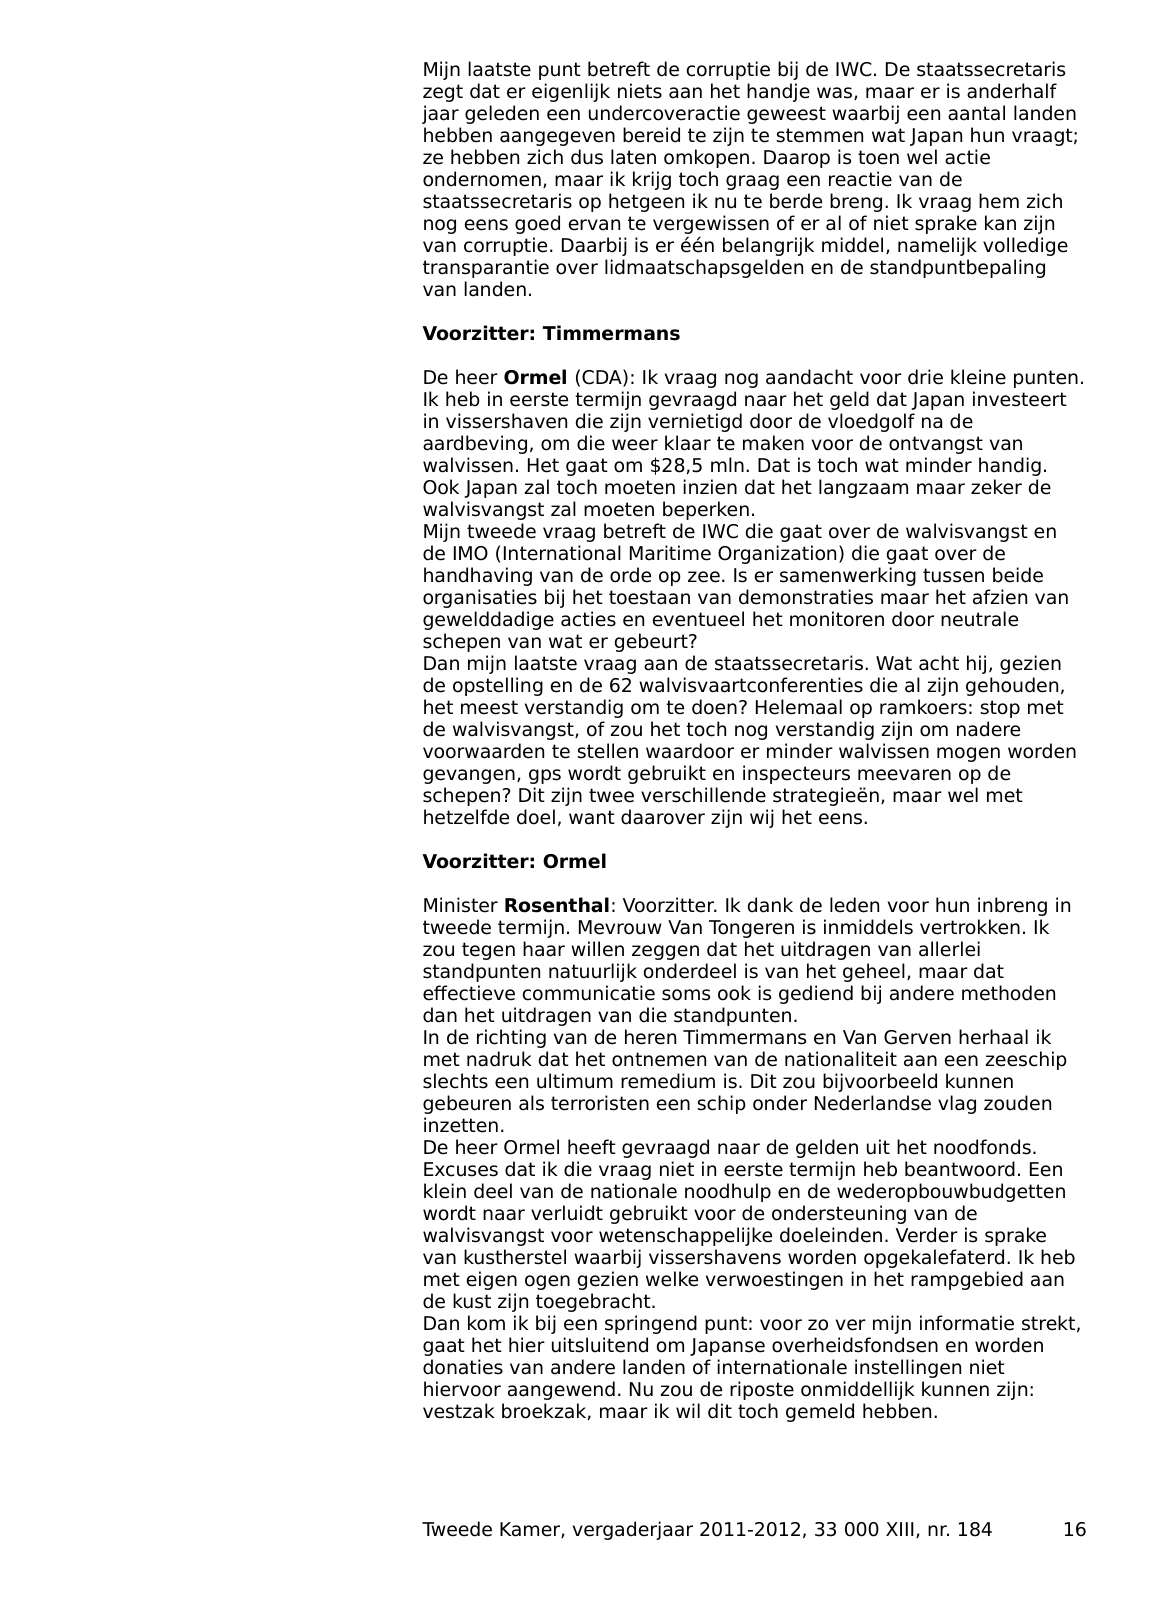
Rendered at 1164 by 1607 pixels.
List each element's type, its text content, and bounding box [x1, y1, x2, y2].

text Ik heb in eerste termijn gevraagd naar het geld dat Japan investeert in vissershaven die zijn vernietigd door de vloedgolf na de aardbeving, om die weer klaar te maken voor de ontvangst van walvissen. Het gaat om $28,5 mln. Dat is toch wat minder handig. Ook Japan zal toch moeten inzien dat het langzaam maar zeker de walvisvangst zal moeten beperken. [422, 389, 1087, 521]
text In de richting van de heren Timmermans en Van Gerven herhaal ik met nadruk dat het ontnemen van de nationaliteit aan een zeeschip slechts een ultimum remedium is. Dit zou bijvoorbeeld kunnen gebeuren als terroristen een schip onder Nederlandse vlag zouden inzetten. [422, 1027, 1087, 1137]
subtitle Voorzitter: Ormel [422, 851, 1087, 873]
text Minister Rosenthal: Voorzitter. Ik dank de leden voor hun inbreng in tweede termijn. Mevrouw Van Tongeren is inmiddels vertrokken. Ik zou tegen haar willen zeggen dat het uitdragen van allerlei standpunten natuurlijk onderdeel is van het geheel, maar dat effectieve communicatie soms ook is gediend bij andere methoden dan het uitdragen van die standpunten. [422, 895, 1087, 1027]
text De heer Ormel heeft gevraagd naar de gelden uit het noodfonds. Excuses dat ik die vraag niet in eerste termijn heb beantwoord. Een klein deel van de nationale noodhulp en de wederopbouwbudgetten wordt naar verluidt gebruikt voor de ondersteuning van de walvisvangst voor wetenschappelijke doeleinden. Verder is sprake van kustherstel waarbij vissershavens worden opgekalefaterd. Ik heb met eigen ogen gezien welke verwoestingen in het rampgebied aan de kust zijn toegebracht. [422, 1137, 1087, 1313]
text De heer Ormel (CDA): Ik vraag nog aandacht voor drie kleine punten. [422, 367, 1087, 389]
text Dan mijn laatste vraag aan de staatssecretaris. Wat acht hij, gezien de opstelling en de 62 walvisvaartconferenties die al zijn gehouden, het meest verstandig om te doen? Helemaal op ramkoers: stop met de walvisvangst, of zou het toch nog verstandig zijn om nadere voorwaarden te stellen waardoor er minder walvissen mogen worden gevangen, gps wordt gebruikt en inspecteurs meevaren op de schepen? Dit zijn twee verschillende strategieën, maar wel met hetzelfde doel, want daarover zijn wij het eens. [422, 653, 1087, 829]
subtitle Voorzitter: Timmermans [422, 323, 1087, 345]
text Mijn tweede vraag betreft de IWC die gaat over de walvisvangst en de IMO (International Maritime Organization) die gaat over de handhaving van de orde op zee. Is er samenwerking tussen beide organisaties bij het toestaan van demonstraties maar het afzien van gewelddadige acties en eventueel het monitoren door neutrale schepen van wat er gebeurt? [422, 521, 1087, 653]
text Dan kom ik bij een springend punt: voor zo ver mijn informatie strekt, gaat het hier uitsluitend om Japanse overheidsfondsen en worden donaties van andere landen of internationale instellingen niet hiervoor aangewend. Nu zou de riposte onmiddellijk kunnen zijn: vestzak broekzak, maar ik wil dit toch gemeld hebben. [422, 1313, 1087, 1423]
text Mijn laatste punt betreft de corruptie bij de IWC. De staatssecretaris zegt dat er eigenlijk niets aan het handje was, maar er is anderhalf jaar geleden een undercoveractie geweest waarbij een aantal landen hebben aangegeven bereid te zijn te stemmen wat Japan hun vraagt; ze hebben zich dus laten omkopen. Daarop is toen wel actie ondernomen, maar ik krijg toch graag een reactie van de staatssecretaris op hetgeen ik nu te berde breng. Ik vraag hem zich nog eens goed ervan te vergewissen of er al of niet sprake kan zijn van corruptie. Daarbij is er één belangrijk middel, namelijk volledige transparantie over lidmaatschapsgelden en de standpuntbepaling van landen. [422, 59, 1087, 301]
